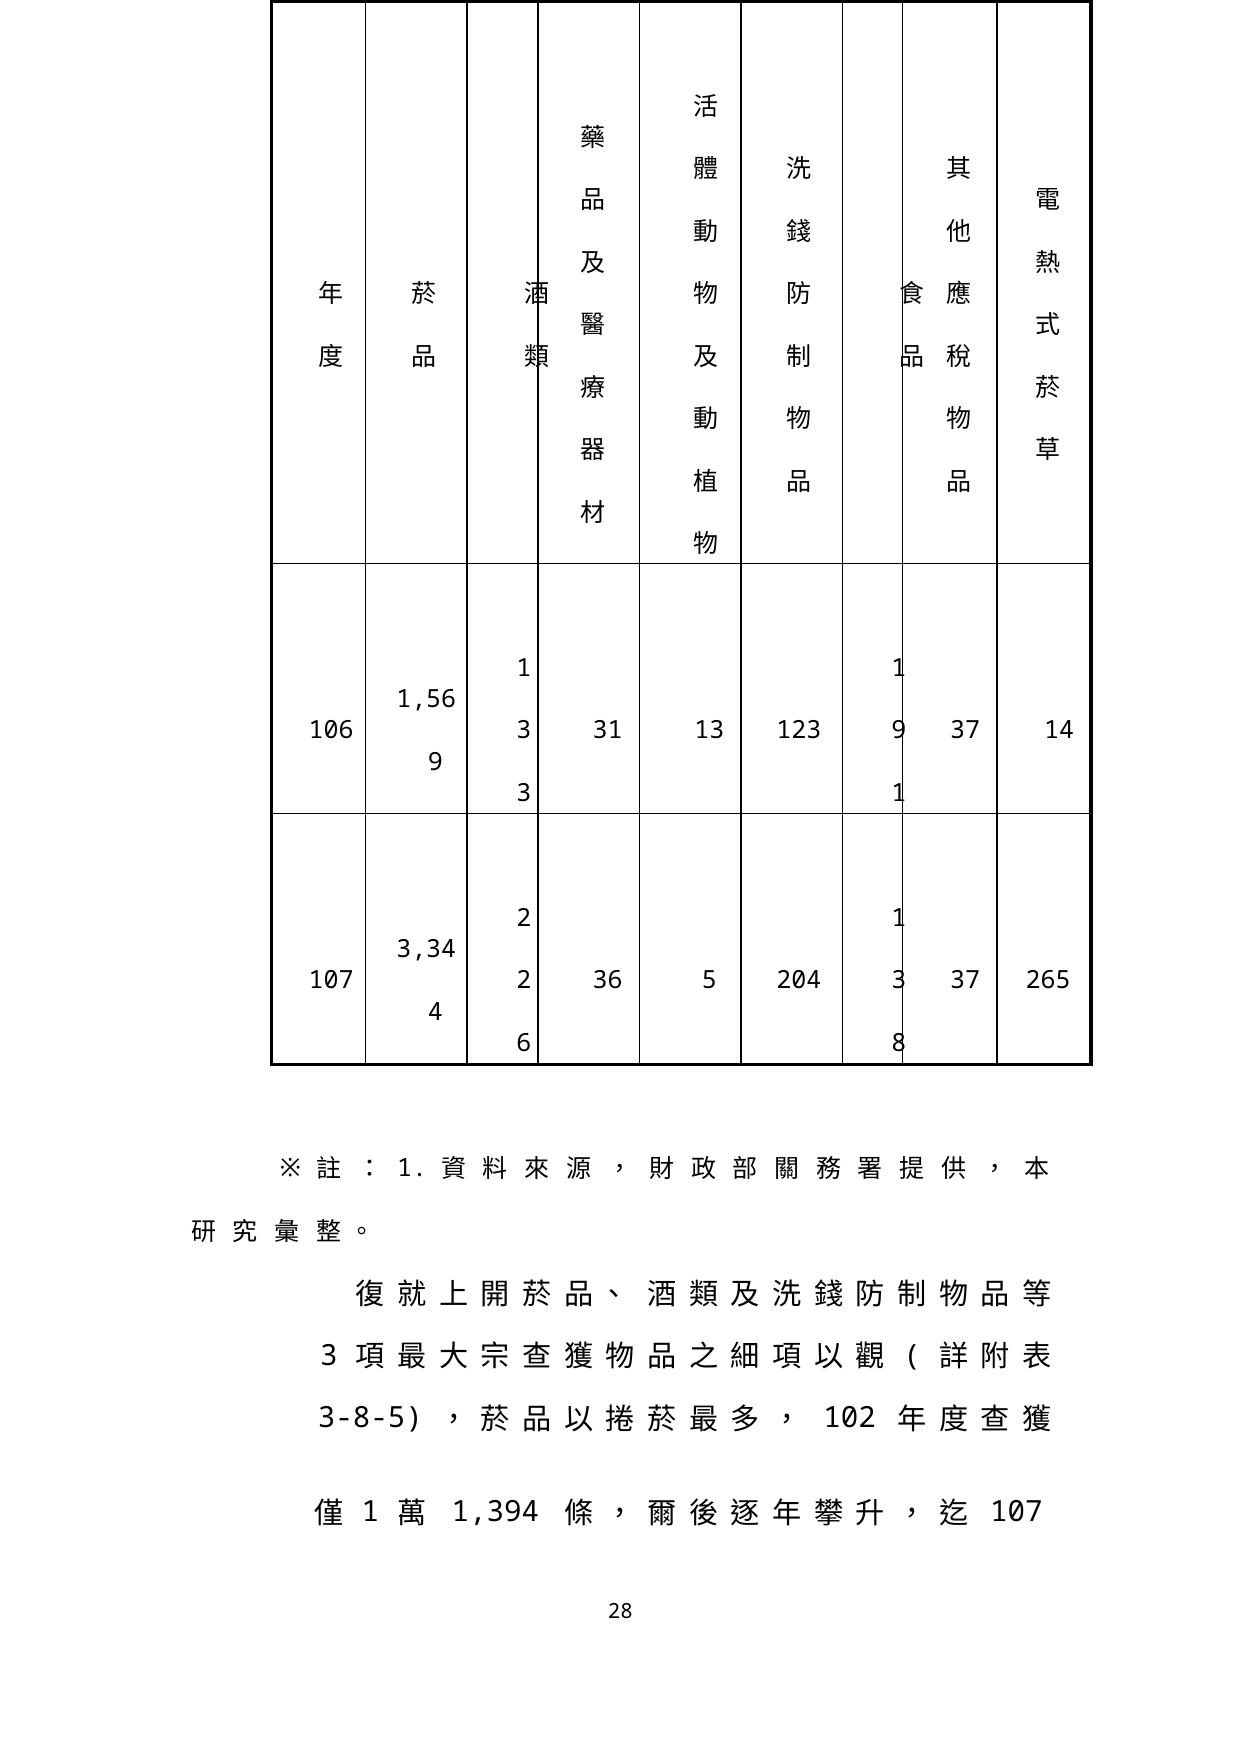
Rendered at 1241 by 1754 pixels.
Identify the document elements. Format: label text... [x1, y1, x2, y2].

table_cell 1,569 [366, 564, 466, 812]
table_cell 37 [903, 564, 996, 812]
table_cell 133 [468, 564, 537, 812]
table_header 電熱式菸草 [998, 3, 1089, 562]
table_cell 226 [468, 814, 537, 1062]
table_cell 3,344 [366, 814, 466, 1062]
text ※註：1.資料來源，財政部關務署提供，本研究彙整。 [183, 1125, 1058, 1250]
table_header 酒類 [468, 3, 537, 562]
table_cell 13 [640, 564, 740, 812]
table_header 藥品及醫療器材 [539, 3, 639, 562]
table_cell 14 [998, 564, 1089, 812]
table_header 菸品 [366, 3, 466, 562]
table_cell 138 [843, 814, 902, 1062]
table_cell 5 [640, 814, 740, 1062]
table_header 食品 [843, 3, 902, 562]
table_cell 36 [539, 814, 639, 1062]
table_cell 107 [273, 814, 365, 1062]
table_header 活體動物及動植物 [640, 3, 740, 562]
table_cell 191 [843, 564, 902, 812]
table_cell 31 [539, 564, 639, 812]
table_cell 265 [998, 814, 1089, 1062]
table_header 年度 [273, 3, 365, 562]
table_cell 106 [273, 564, 365, 812]
table_cell 123 [742, 564, 842, 812]
table_cell 37 [903, 814, 996, 1062]
table_cell 204 [742, 814, 842, 1062]
table_header 洗錢防制物品 [742, 3, 842, 562]
table_header 其他應稅物品 [903, 3, 996, 562]
text 復就上開菸品、酒類及洗錢防制物品等3項最大宗查獲物品之細項以觀(詳附表3-8-5)，菸品以捲菸最多，102年度查獲僅1萬1,394條，爾後逐年攀升，迄107年度為4萬7,002條；酒類除103年度僅查獲273公升外，102年度至106年度均介於500公升至900公升之間，然107年度查獲逾1千公升，達1,284公升；洗錢防制物品主要以查獲人民幣、港幣、日幣、新臺幣、美金及黃金為主；至近年新興物品如電熱式菸草106年度僅查獲460.6條，然107年度急遽上升至1萬3,308條。 [271, 1250, 1058, 1562]
